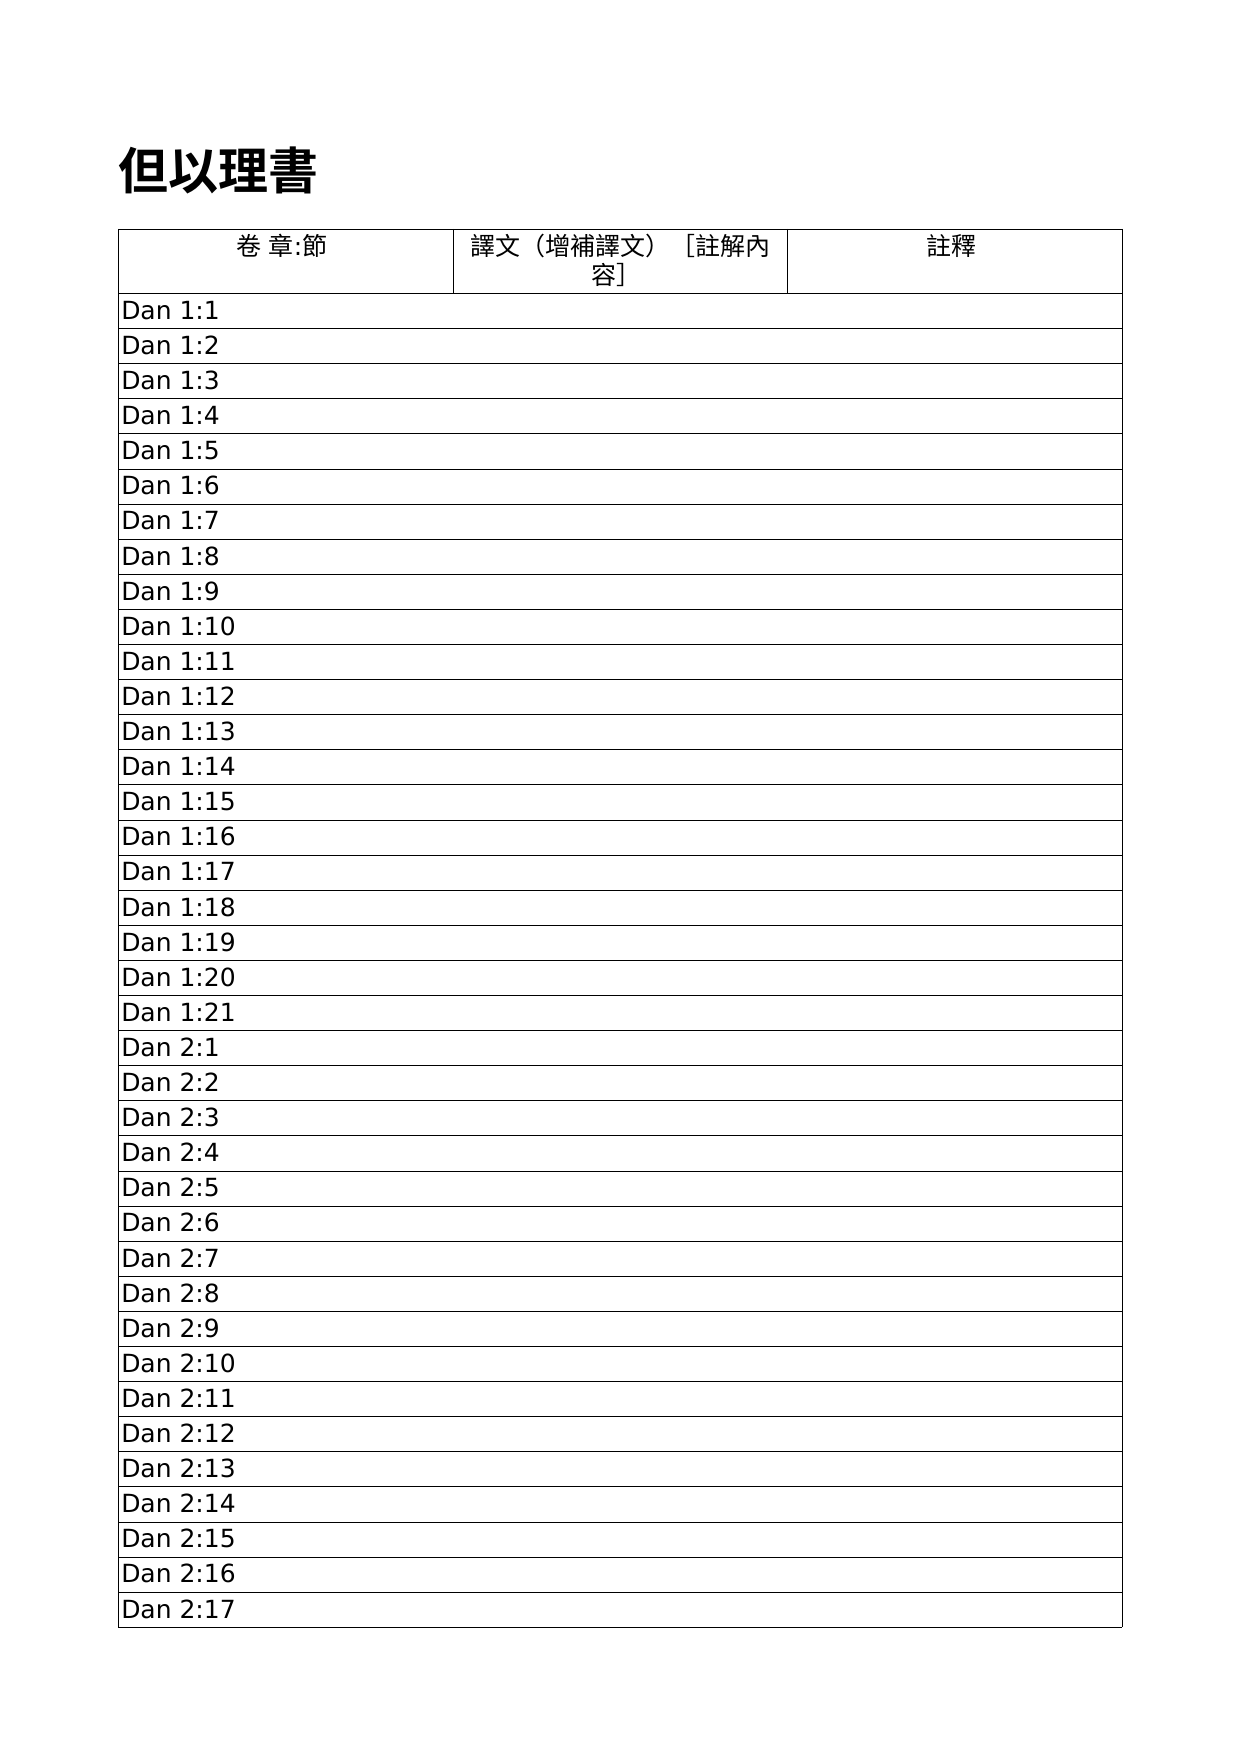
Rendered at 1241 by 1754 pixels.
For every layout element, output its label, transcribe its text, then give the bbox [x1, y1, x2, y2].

table_cell Dan 1:10 [119, 610, 1122, 644]
table_cell Dan 1:8 [119, 540, 1122, 574]
table_cell Dan 2:9 [119, 1312, 1122, 1346]
table_cell Dan 1:15 [119, 785, 1122, 819]
table_cell Dan 1:19 [119, 926, 1122, 960]
table_cell Dan 2:3 [119, 1101, 1122, 1135]
subtitle 但以理書 [118, 143, 1122, 201]
table_cell Dan 1:14 [119, 750, 1122, 784]
table_cell Dan 1:2 [119, 329, 1122, 363]
table_cell Dan 1:3 [119, 364, 1122, 398]
table_cell Dan 1:6 [119, 470, 1122, 503]
table_cell Dan 2:2 [119, 1066, 1122, 1100]
table_cell Dan 2:11 [119, 1382, 1122, 1416]
table_cell Dan 2:14 [119, 1487, 1122, 1522]
table_cell Dan 2:12 [119, 1417, 1122, 1451]
table_cell Dan 1:9 [119, 575, 1122, 609]
table_cell Dan 1:11 [119, 645, 1122, 679]
table_cell Dan 2:17 [119, 1593, 1122, 1627]
table_cell Dan 1:21 [119, 996, 1122, 1030]
table_cell Dan 2:8 [119, 1277, 1122, 1311]
table_cell Dan 2:16 [119, 1558, 1122, 1592]
table_cell Dan 2:4 [119, 1136, 1122, 1171]
table_cell Dan 2:5 [119, 1172, 1122, 1206]
table_cell Dan 1:12 [119, 680, 1122, 714]
table_cell Dan 2:13 [119, 1452, 1122, 1486]
table_cell Dan 1:1 [119, 294, 1122, 328]
table_cell Dan 1:4 [119, 399, 1122, 433]
table_cell Dan 1:17 [119, 856, 1122, 890]
table_cell Dan 1:13 [119, 715, 1122, 749]
table_header 卷 章:節 [119, 230, 453, 293]
table_cell Dan 2:1 [119, 1031, 1122, 1065]
table_header 譯文（增補譯文）［註解內容］ [454, 230, 787, 293]
table_cell Dan 2:15 [119, 1523, 1122, 1557]
table_cell Dan 2:10 [119, 1347, 1122, 1381]
table_cell Dan 2:7 [119, 1242, 1122, 1276]
table_cell Dan 1:20 [119, 961, 1122, 995]
table_cell Dan 1:16 [119, 821, 1122, 854]
table_cell Dan 1:18 [119, 891, 1122, 925]
table_cell Dan 1:7 [119, 505, 1122, 539]
table_cell Dan 1:5 [119, 434, 1122, 468]
table_cell Dan 2:6 [119, 1207, 1122, 1241]
table_header 註釋 [788, 230, 1122, 293]
